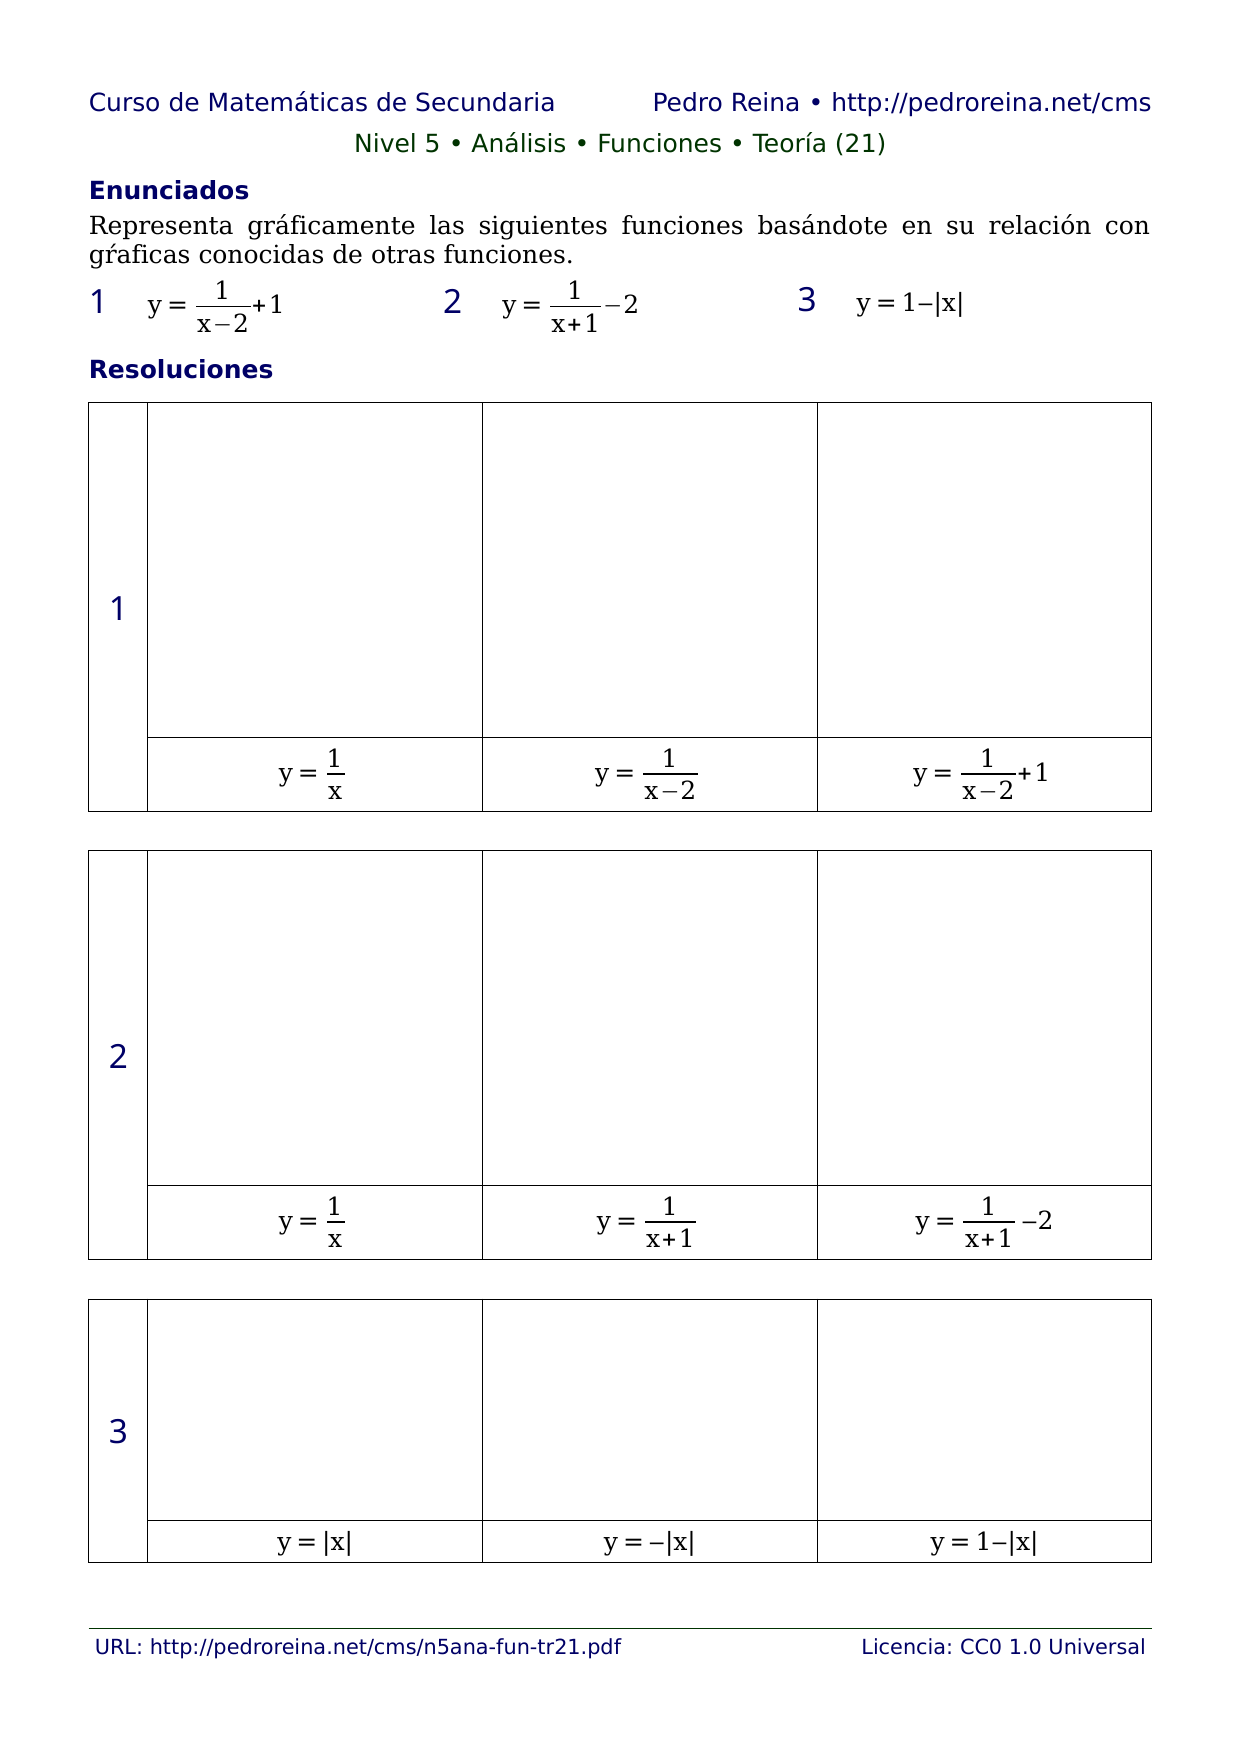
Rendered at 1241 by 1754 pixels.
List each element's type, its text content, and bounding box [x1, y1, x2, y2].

table_cell y = |x| [148, 1521, 482, 1562]
text Resoluciones [88, 355, 1152, 384]
table_header [483, 851, 817, 1185]
table_cell y = [483, 738, 817, 811]
table_cell y =‒2 [818, 1186, 1151, 1259]
table_header [148, 851, 482, 1185]
table_header [483, 403, 817, 737]
table_cell y = ‒|x| [483, 1521, 817, 1562]
table_header [483, 1300, 817, 1520]
text Nivel 5 • Análisis • Funciones • Teoría (21) [88, 129, 1152, 159]
table_header [818, 1300, 1151, 1520]
table_header 1 [89, 403, 147, 811]
list y = [443, 276, 797, 338]
table_header [818, 851, 1151, 1185]
table_cell y = [148, 738, 482, 811]
table_header [148, 1300, 482, 1520]
table_cell y = [818, 738, 1151, 811]
list y = 1‒|x| [797, 276, 1152, 321]
table_header 3 [89, 1300, 147, 1562]
table_header [148, 403, 482, 737]
list y = [88, 276, 443, 338]
table_cell y = [148, 1186, 482, 1259]
table_cell y = [483, 1186, 817, 1259]
text Curso de Matemáticas de Secundaria Pedro Reina • http://pedroreina.net/cms [88, 88, 1152, 118]
text Representa gráficamente las siguientes funciones basándote en su relación con gŕaficas conocidas de otras funciones. [88, 211, 1152, 270]
table_cell y = 1‒|x| [818, 1521, 1151, 1562]
table_header 2 [89, 851, 147, 1259]
table_header [818, 403, 1151, 737]
text Enunciados [88, 176, 1152, 206]
